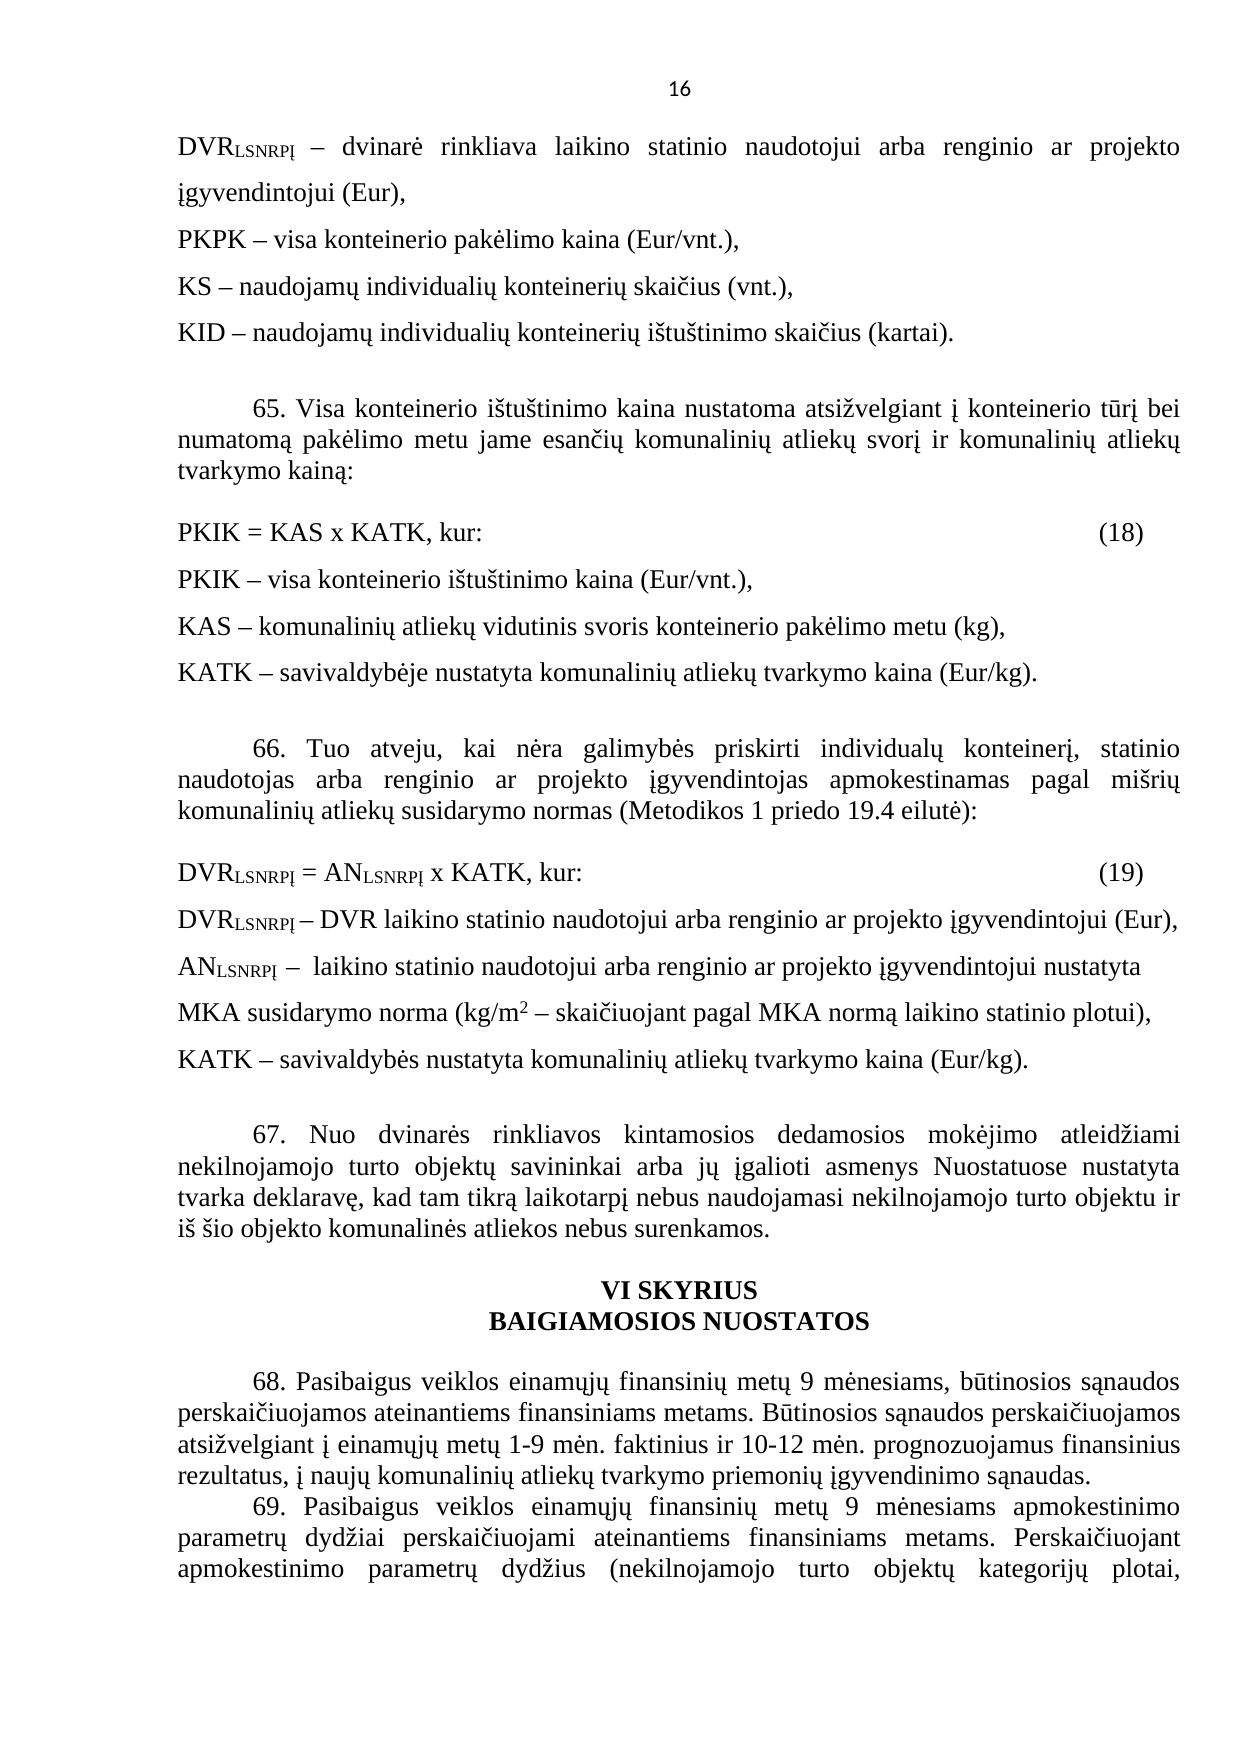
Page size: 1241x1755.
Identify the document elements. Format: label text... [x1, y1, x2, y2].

text PKIK = KAS x KATK, kur: (18) [177, 517, 1181, 548]
text PKPK – visa konteinerio pakėlimo kaina (Eur/vnt.), [177, 223, 1181, 254]
text ANLSNRPĮ – laikino statinio naudotojui arba renginio ar projekto įgyvendintojui nustatyta MKA susidarymo norma (kg/m2 – skaičiuojant pagal MKA normą laikino statinio plotui), [177, 950, 1181, 1028]
text KS – naudojamų individualių konteinerių skaičius (vnt.), [177, 270, 1181, 301]
text PKIK – visa konteinerio ištuštinimo kaina (Eur/vnt.), [177, 563, 1181, 594]
text KAS – komunalinių atliekų vidutinis svoris konteinerio pakėlimo metu (kg), [177, 610, 1181, 641]
text 68. Pasibaigus veiklos einamųjų finansinių metų 9 mėnesiams, būtinosios sąnaudos perskaičiuojamos ateinantiems finansiniams metams. Būtinosios sąnaudos perskaičiuojamos atsižvelgiant į einamųjų metų 1-9 mėn. faktinius ir 10-12 mėn. prognozuojamus finansinius rezultatus, į naujų komunalinių atliekų tvarkymo priemonių įgyvendinimo sąnaudas. [177, 1365, 1181, 1490]
text KATK – savivaldybėje nustatyta komunalinių atliekų tvarkymo kaina (Eur/kg). [177, 657, 1181, 688]
text 67. Nuo dvinarės rinkliavos kintamosios dedamosios mokėjimo atleidžiami nekilnojamojo turto objektų savininkai arba jų įgalioti asmenys Nuostatuose nustatyta tvarka deklaravę, kad tam tikrą laikotarpį nebus naudojamasi nekilnojamojo turto objektu ir iš šio objekto komunalinės atliekos nebus surenkamos. [177, 1119, 1181, 1243]
text DVRLSNRPĮ – dvinarė rinkliava laikino statinio naudotojui arba renginio ar projekto įgyvendintojui (Eur), [177, 130, 1181, 208]
text KATK – savivaldybės nustatyta komunalinių atliekų tvarkymo kaina (Eur/kg). [177, 1043, 1181, 1074]
text BAIGIAMOSIOS NUOSTATOS [177, 1306, 1181, 1337]
text 69. Pasibaigus veiklos einamųjų finansinių metų 9 mėnesiams apmokestinimo parametrų dydžiai perskaičiuojami ateinantiems finansiniams metams. Perskaičiuojant apmokestinimo parametrų dydžius (nekilnojamojo turto objektų kategorijų plotai, [177, 1490, 1181, 1583]
text 65. Visa konteinerio ištuštinimo kaina nustatoma atsižvelgiant į konteinerio tūrį bei numatomą pakėlimo metu jame esančių komunalinių atliekų svorį ir komunalinių atliekų tvarkymo kainą: [177, 392, 1181, 485]
text VI SKYRIUS [177, 1274, 1181, 1306]
text DVRLSNRPĮ – DVR laikino statinio naudotojui arba renginio ar projekto įgyvendintojui (Eur), [177, 903, 1181, 934]
text KID – naudojamų individualių konteinerių ištuštinimo skaičius (kartai). [177, 317, 1181, 348]
text DVRLSNRPĮ = ANLSNRPĮ x KATK, kur: (19) [177, 857, 1181, 888]
text 66. Tuo atveju, kai nėra galimybės priskirti individualų konteinerį, statinio naudotojas arba renginio ar projekto įgyvendintojas apmokestinamas pagal mišrių komunalinių atliekų susidarymo normas (Metodikos 1 priedo 19.4 eilutė): [177, 732, 1181, 825]
